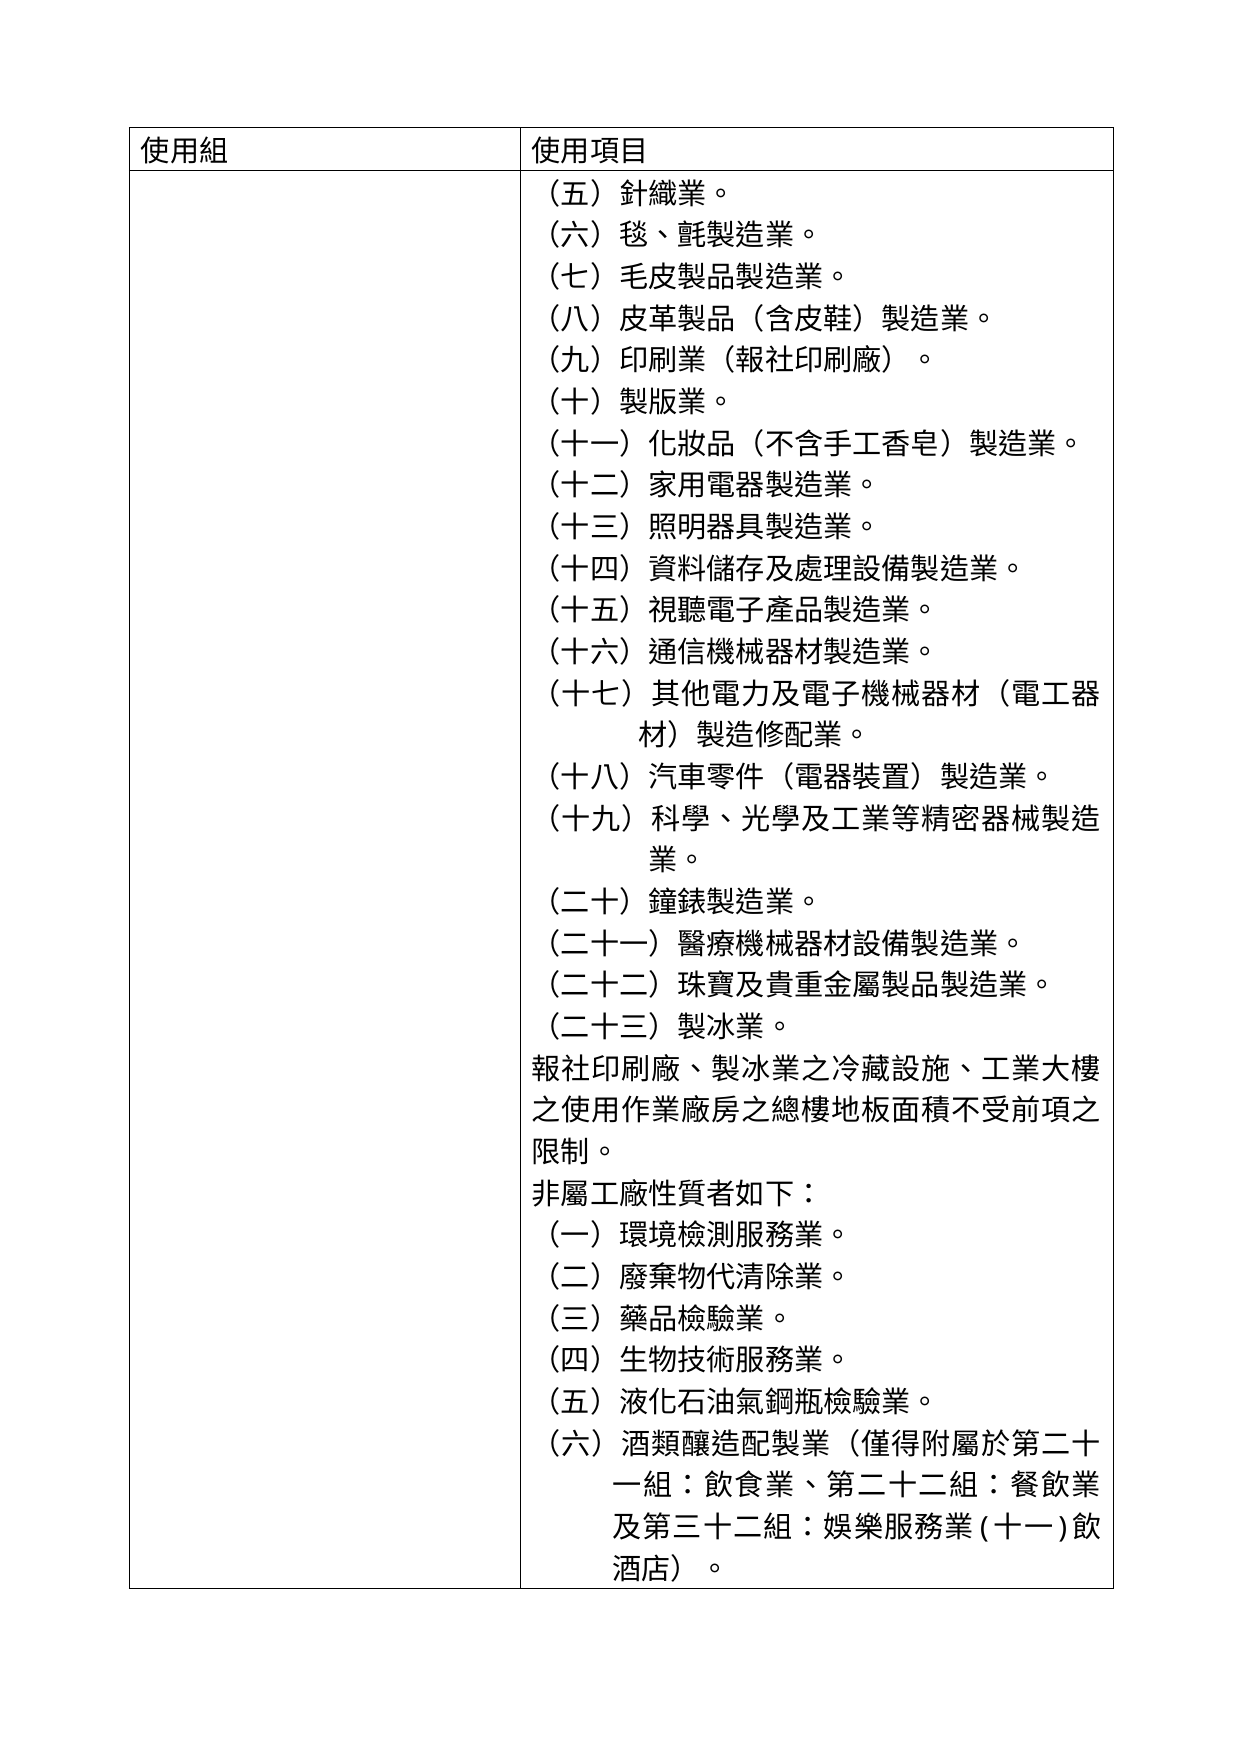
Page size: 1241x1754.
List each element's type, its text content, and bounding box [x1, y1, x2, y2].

table_header 使用組 [130, 128, 520, 170]
table_cell （五）針織業。 （六）毯、氈製造業。 （七）毛皮製品製造業。 （八）皮革製品（含皮鞋）製造業。 （九）印刷業（報社印刷廠）。 （十）製版業。 （十一）化妝品（不含手工香皂）製造業。 （十二）家用電器製造業。 （十三）照明器具製造業。 （十四）資料儲存及處理設備製造業。 （十五）視聽電子產品製造業。 （十六）通信機械器材製造業。 （十七）其他電力及電子機械器材（電工器材）製造修配業。 （十八）汽車零件（電器裝置）製造業。 （十九）科學、光學及工業等精密器械製造業。 （二十）鐘錶製造業。 （二十一）醫療機械器材設備製造業。 （二十二）珠寶及貴重金屬製品製造業。 （二十三）製冰業。 報社印刷廠、製冰業之冷藏設施、工業大樓之使用作業廠房之總樓地板面積不受前項之限制。 非屬工廠性質者如下： （一）環境檢測服務業。 （二）廢棄物代清除業。 （三）藥品檢驗業。 （四）生物技術服務業。 （五）液化石油氣鋼瓶檢驗業。 （六）酒類釀造配製業（僅得附屬於第二十一組：飲食業、第二十二組：餐飲業及第三十二組：娛樂服務業(十一)飲酒店）。 [521, 171, 1113, 1587]
table_header 使用項目 [521, 128, 1113, 170]
table_cell [130, 171, 520, 1587]
